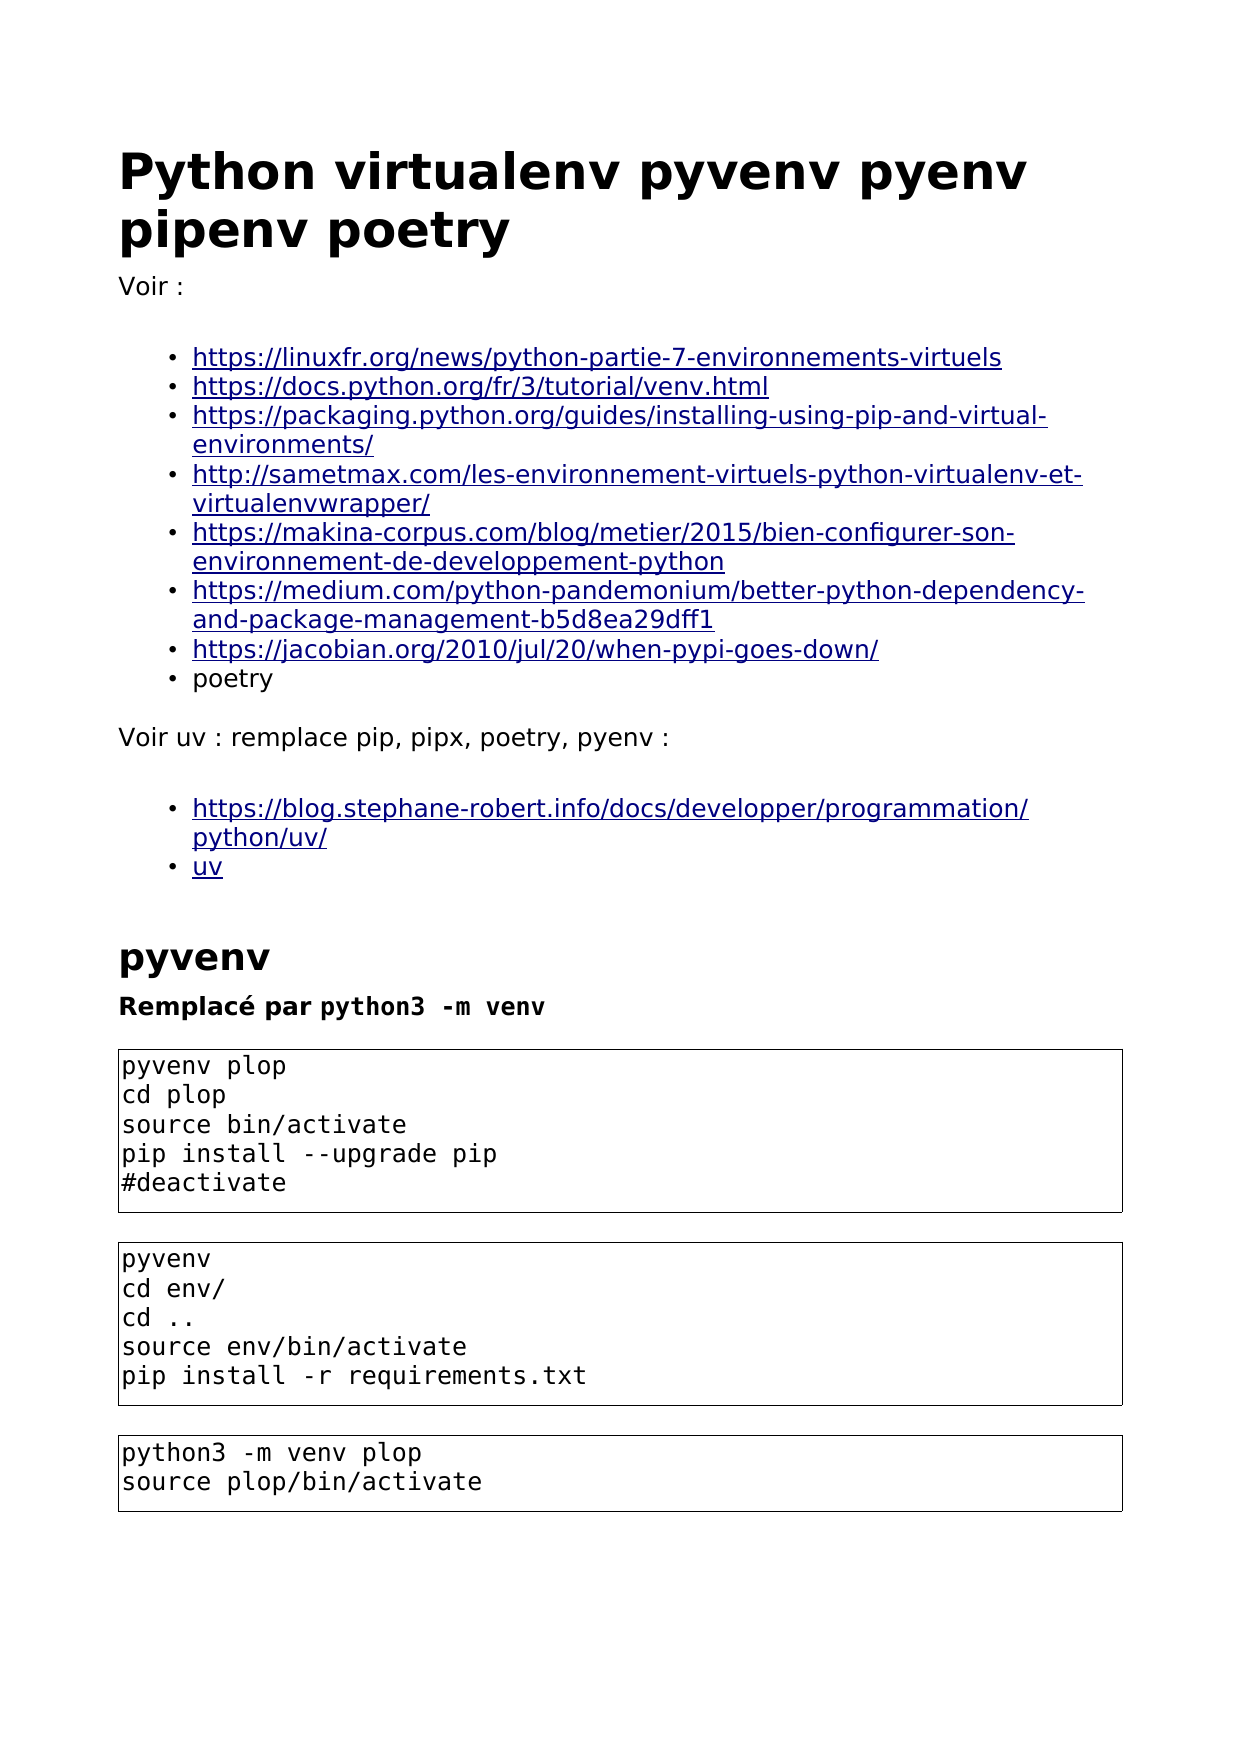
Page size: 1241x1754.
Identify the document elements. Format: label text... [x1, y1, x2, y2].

table_header pyvenv cd env/ cd .. source env/bin/activate pip install -r requirements.txt [119, 1243, 1122, 1405]
text Voir uv : remplace pip, pipx, poetry, pyenv : [118, 723, 1122, 752]
subtitle pyvenv [118, 936, 1122, 979]
list https://medium.com/python-pandemonium/better-python-dependency-and-package-management-b5d8ea29dff1 [177, 577, 1122, 635]
text Remplacé par python3 -m venv [118, 992, 1122, 1021]
table_header python3 -m venv plop source plop/bin/activate [119, 1436, 1122, 1511]
subtitle Python virtualenv pyvenv pyenv pipenv poetry [118, 143, 1122, 259]
table_header pyvenv plop cd plop source bin/activate pip install --upgrade pip #deactivate [119, 1050, 1122, 1212]
list poetry [177, 664, 1122, 693]
list https://blog.stephane-robert.info/docs/developper/programmation/python/uv/ [177, 794, 1122, 852]
list http://sametmax.com/les-environnement-virtuels-python-virtualenv-et-virtualenvwrapper/ [177, 460, 1122, 518]
list https://jacobian.org/2010/jul/20/when-pypi-goes-down/ [177, 635, 1122, 664]
list uv [177, 852, 1122, 881]
text Voir : [118, 272, 1122, 301]
list https://packaging.python.org/guides/installing-using-pip-and-virtual-environments/ [177, 402, 1122, 460]
list https://docs.python.org/fr/3/tutorial/venv.html [177, 372, 1122, 402]
list https://makina-corpus.com/blog/metier/2015/bien-configurer-son-environnement-de-developpement-python [177, 518, 1122, 577]
list https://linuxfr.org/news/python-partie-7-environnements-virtuels [177, 343, 1122, 372]
